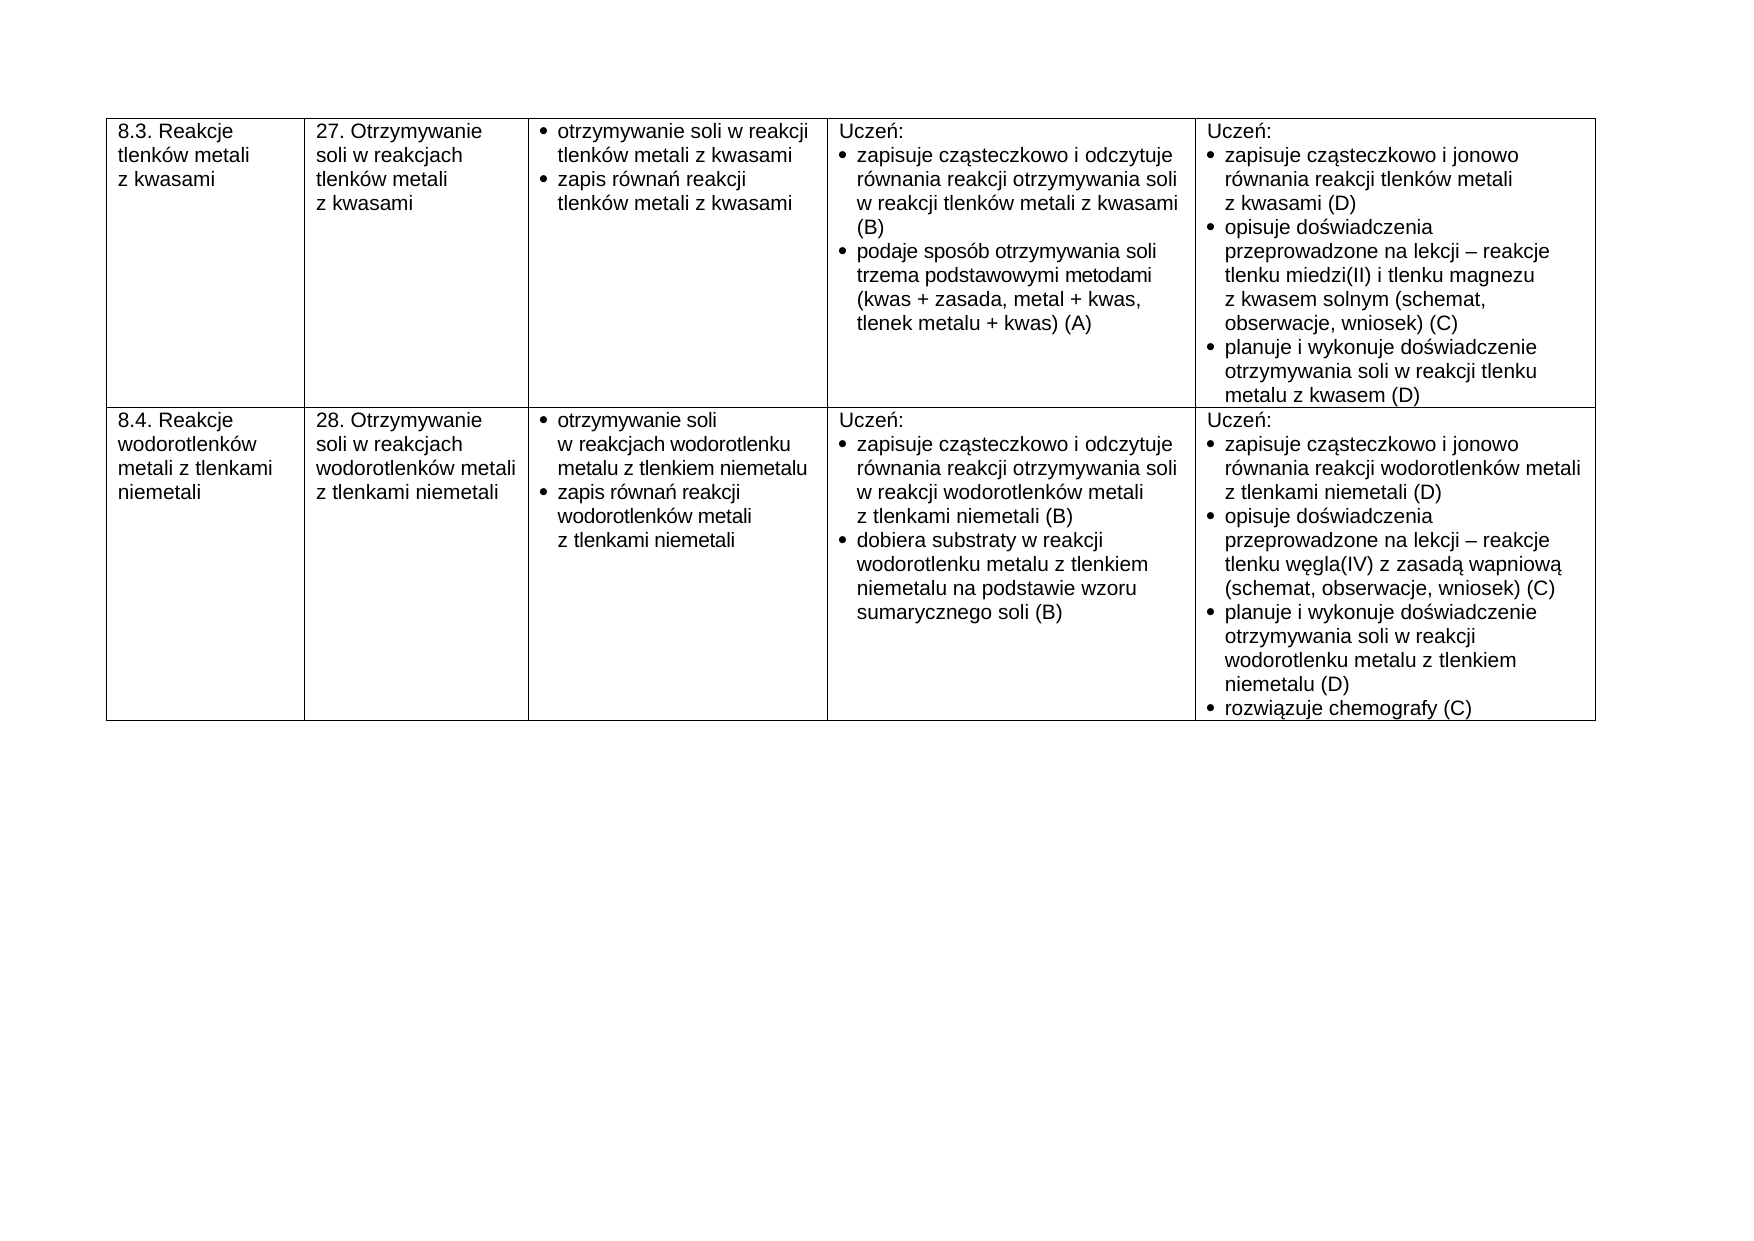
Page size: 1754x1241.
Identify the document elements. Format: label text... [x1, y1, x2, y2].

table_cell otrzymywanie soli w reakcjach wodorotlenku metalu z tlenkiem niemetalu zapis równań reakcji wodorotlenków metali z tlenkami niemetali [529, 408, 827, 720]
table_cell Uczeń: zapisuje cząsteczkowo i jonowo równania reakcji wodorotlenków metali z tlenkami niemetali (D) opisuje doświadczenia przeprowadzone na lekcji – reakcje tlenku węgla(IV) z zasadą wapniową (schemat, obserwacje, wniosek) (C) planuje i wykonuje doświadczenie otrzymywania soli w reakcji wodorotlenku metalu z tlenkiem niemetalu (D) rozwiązuje chemografy (C) [1196, 408, 1595, 720]
table_cell otrzymywanie soli w reakcji tlenków metali z kwasami zapis równań reakcji tlenków metali z kwasami [529, 119, 827, 407]
table_cell Uczeń: zapisuje cząsteczkowo i jonowo równania reakcji tlenków metali z kwasami (D) opisuje doświadczenia przeprowadzone na lekcji – reakcje tlenku miedzi(II) i tlenku magnezu z kwasem solnym (schemat, obserwacje, wniosek) (C) planuje i wykonuje doświadczenie otrzymywania soli w reakcji tlenku metalu z kwasem (D) [1196, 119, 1595, 407]
table_cell 8.3. Reakcje tlenków metali z kwasami [107, 119, 304, 407]
table_cell 28. Otrzymywanie soli w reakcjach wodorotlenków metali z tlenkami niemetali [305, 408, 528, 720]
table_cell Uczeń: zapisuje cząsteczkowo i odczytuje równania reakcji otrzymywania soli w reakcji wodorotlenków metali z tlenkami niemetali (B) dobiera substraty w reakcji wodorotlenku metalu z tlenkiem niemetalu na podstawie wzoru sumarycznego soli (B) [828, 408, 1195, 720]
table_cell 27. Otrzymywanie soli w reakcjach tlenków metali z kwasami [305, 119, 528, 407]
table_cell Uczeń: zapisuje cząsteczkowo i odczytuje równania reakcji otrzymywania soli w reakcji tlenków metali z kwasami (B) podaje sposób otrzymywania soli trzema podstawowymi metodami (kwas + zasada, metal + kwas, tlenek metalu + kwas) (A) [828, 119, 1195, 407]
table_cell 8.4. Reakcje wodorotlenków metali z tlenkami niemetali [107, 408, 304, 720]
